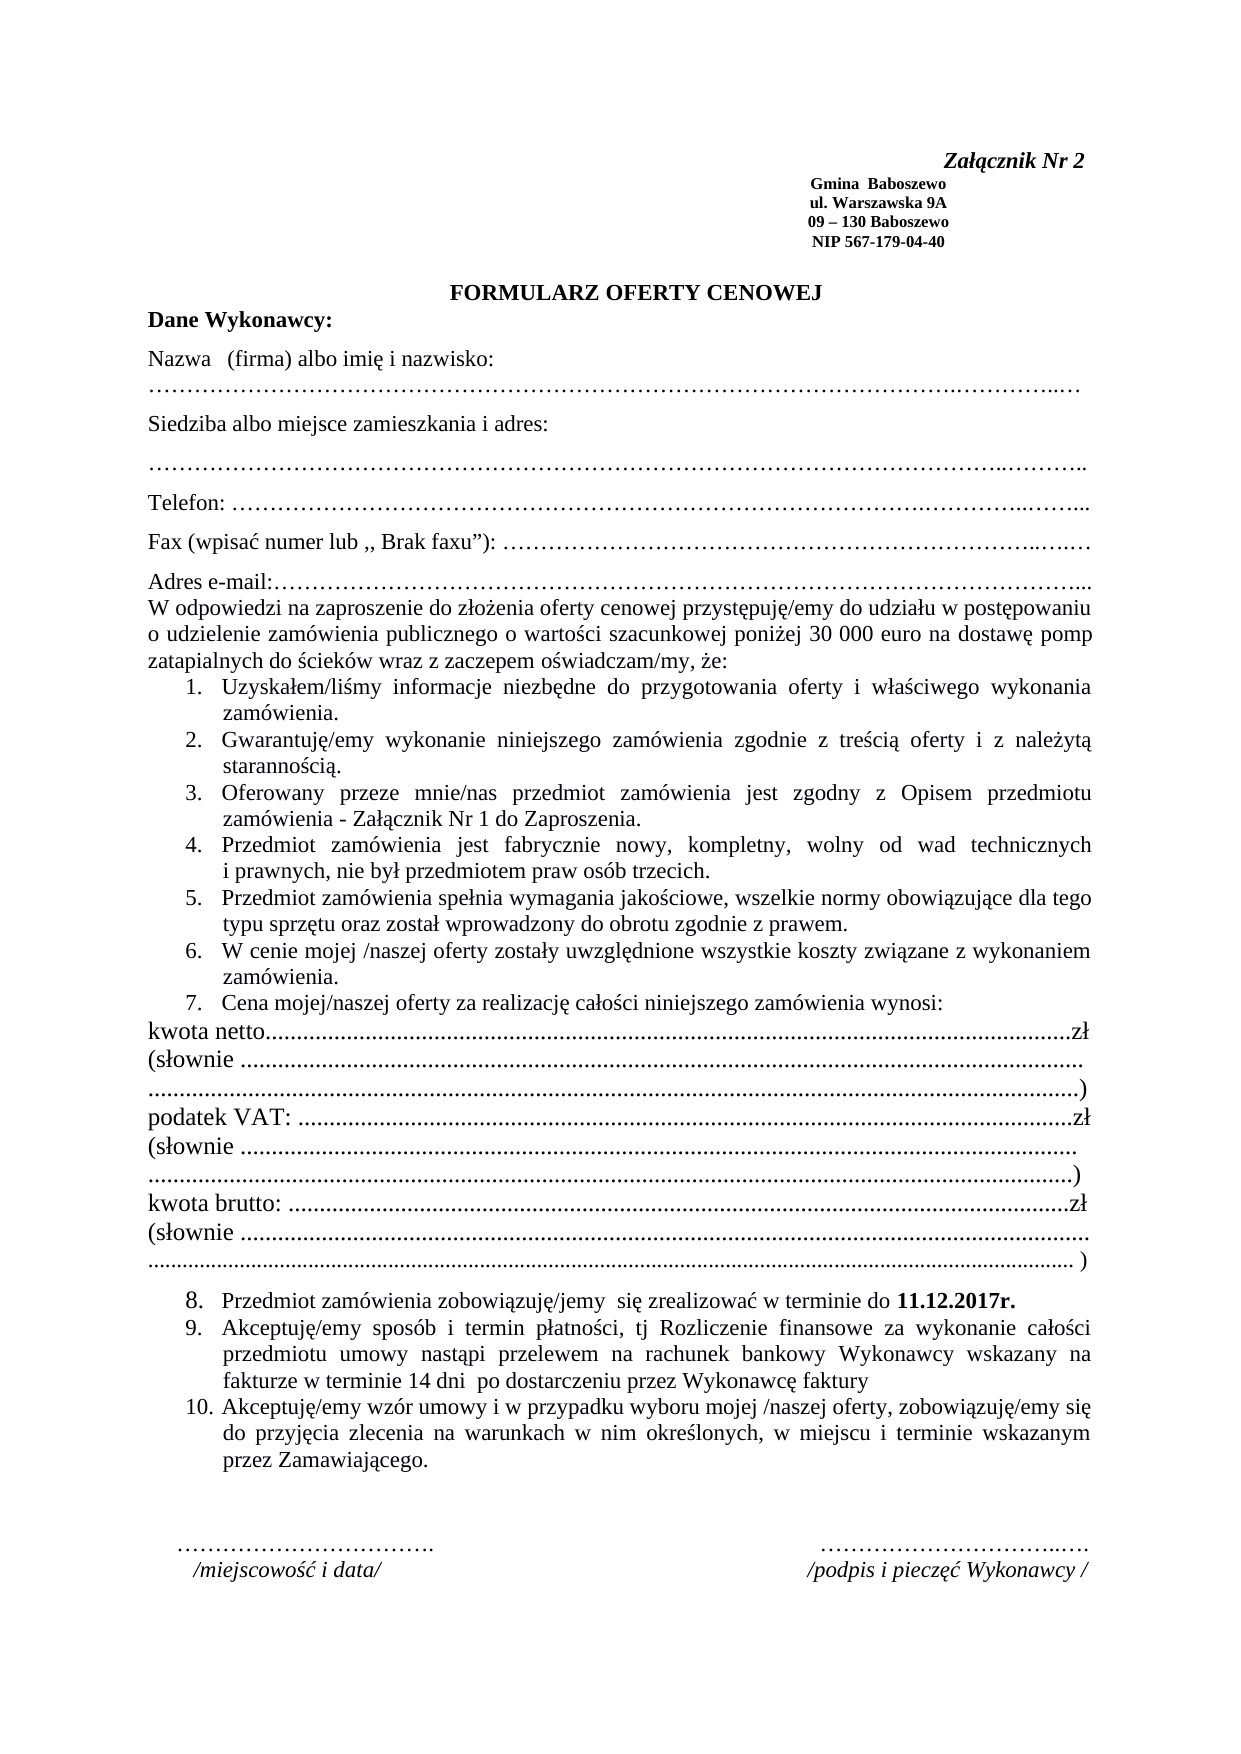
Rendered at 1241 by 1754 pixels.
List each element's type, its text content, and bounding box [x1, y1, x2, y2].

text podatek VAT: ............................................................................................................................zł (słownie ...................................................................................................................................... [148, 1102, 1093, 1159]
text .................................................................................................................................................................. ) [148, 1246, 1093, 1272]
list Oferowany przeze mnie/nas przedmiot zamówienia jest zgodny z Opisem przedmiotu zamówienia - Załącznik Nr 1 do Zaproszenia. [185, 778, 1093, 831]
text kwota netto.................................................................................................................................zł (słownie ....................................................................................................................................... [148, 1016, 1093, 1073]
text Telefon: ……………………………………………………………………………….…………..……... [148, 489, 1093, 515]
text 09 – 130 Baboszewo [664, 212, 1093, 231]
text FORMULARZ OFERTY CENOWEJ [185, 279, 1093, 306]
text ……………………………. …………………………..…. [148, 1529, 1093, 1556]
list Akceptuję/emy wzór umowy i w przypadku wyboru mojej /naszej oferty, zobowiązuję/emy się do przyjęcia zlecenia na warunkach w nim określonych, w miejscu i terminie wskazanym przez Zamawiającego. [185, 1393, 1093, 1472]
text Nazwa (firma) albo imię i nazwisko: …………………………………………………………………………………………….…………..… [148, 344, 1093, 397]
text Gmina Baboszewo [664, 174, 1093, 193]
text Dane Wykonawcy: [148, 306, 1093, 332]
text /miejscowość i data/ /podpis i pieczęć Wykonawcy / [148, 1556, 1093, 1582]
text ul. Warszawska 9A [664, 193, 1093, 212]
text Adres e-mail:……………………………………………………………………………………………... [148, 568, 1093, 594]
list Akceptuję/emy sposób i termin płatności, tj Rozliczenie finansowe za wykonanie całości przedmiotu umowy nastąpi przelewem na rachunek bankowy Wykonawcy wskazany na fakturze w terminie 14 dni po dostarczeniu przez Wykonawcę faktury [185, 1314, 1093, 1393]
text ....................................................................................................................................................) [148, 1159, 1093, 1188]
list Przedmiot zamówienia spełnia wymagania jakościowe, wszelkie normy obowiązujące dla tego typu sprzętu oraz został wprowadzony do obrotu zgodnie z prawem. [185, 884, 1093, 937]
text kwota brutto: .............................................................................................................................zł (słownie ........................................................................................................................................ [148, 1188, 1093, 1246]
list Gwarantuję/emy wykonanie niniejszego zamówienia zgodnie z treścią oferty i z należytą starannością. [185, 726, 1093, 778]
text Siedziba albo miejsce zamieszkania i adres: …………………………………………………………………………………………………..……….. [148, 410, 1093, 476]
list Uzyskałem/liśmy informacje niezbędne do przygotowania oferty i właściwego wykonania zamówienia. [185, 673, 1093, 726]
text Fax (wpisać numer lub ,, Brak faxu”): ……………………………………………………………..….… [148, 528, 1093, 554]
text W odpowiedzi na zaproszenie do złożenia oferty cenowej przystępuję/emy do udziału w postępowaniu o udzielenie zamówienia publicznego o wartości szacunkowej poniżej 30 000 euro na dostawę pomp zatapialnych do ścieków wraz z zaczepem oświadczam/my, że: [148, 594, 1093, 673]
text NIP 567-179-04-40 [664, 231, 1093, 251]
text Załącznik Nr 2 [177, 148, 1093, 174]
list W cenie mojej /naszej oferty zostały uwzględnione wszystkie koszty związane z wykonaniem zamówienia. [185, 937, 1093, 989]
list Cena mojej/naszej oferty za realizację całości niniejszego zamówienia wynosi: [185, 989, 1093, 1016]
text .....................................................................................................................................................) [148, 1073, 1093, 1102]
list Przedmiot zamówienia jest fabrycznie nowy, kompletny, wolny od wad technicznych i prawnych, nie był przedmiotem praw osób trzecich. [185, 831, 1093, 884]
list Przedmiot zamówienia zobowiązuję/jemy się zrealizować w terminie do 11.12.2017r. [185, 1285, 1093, 1314]
